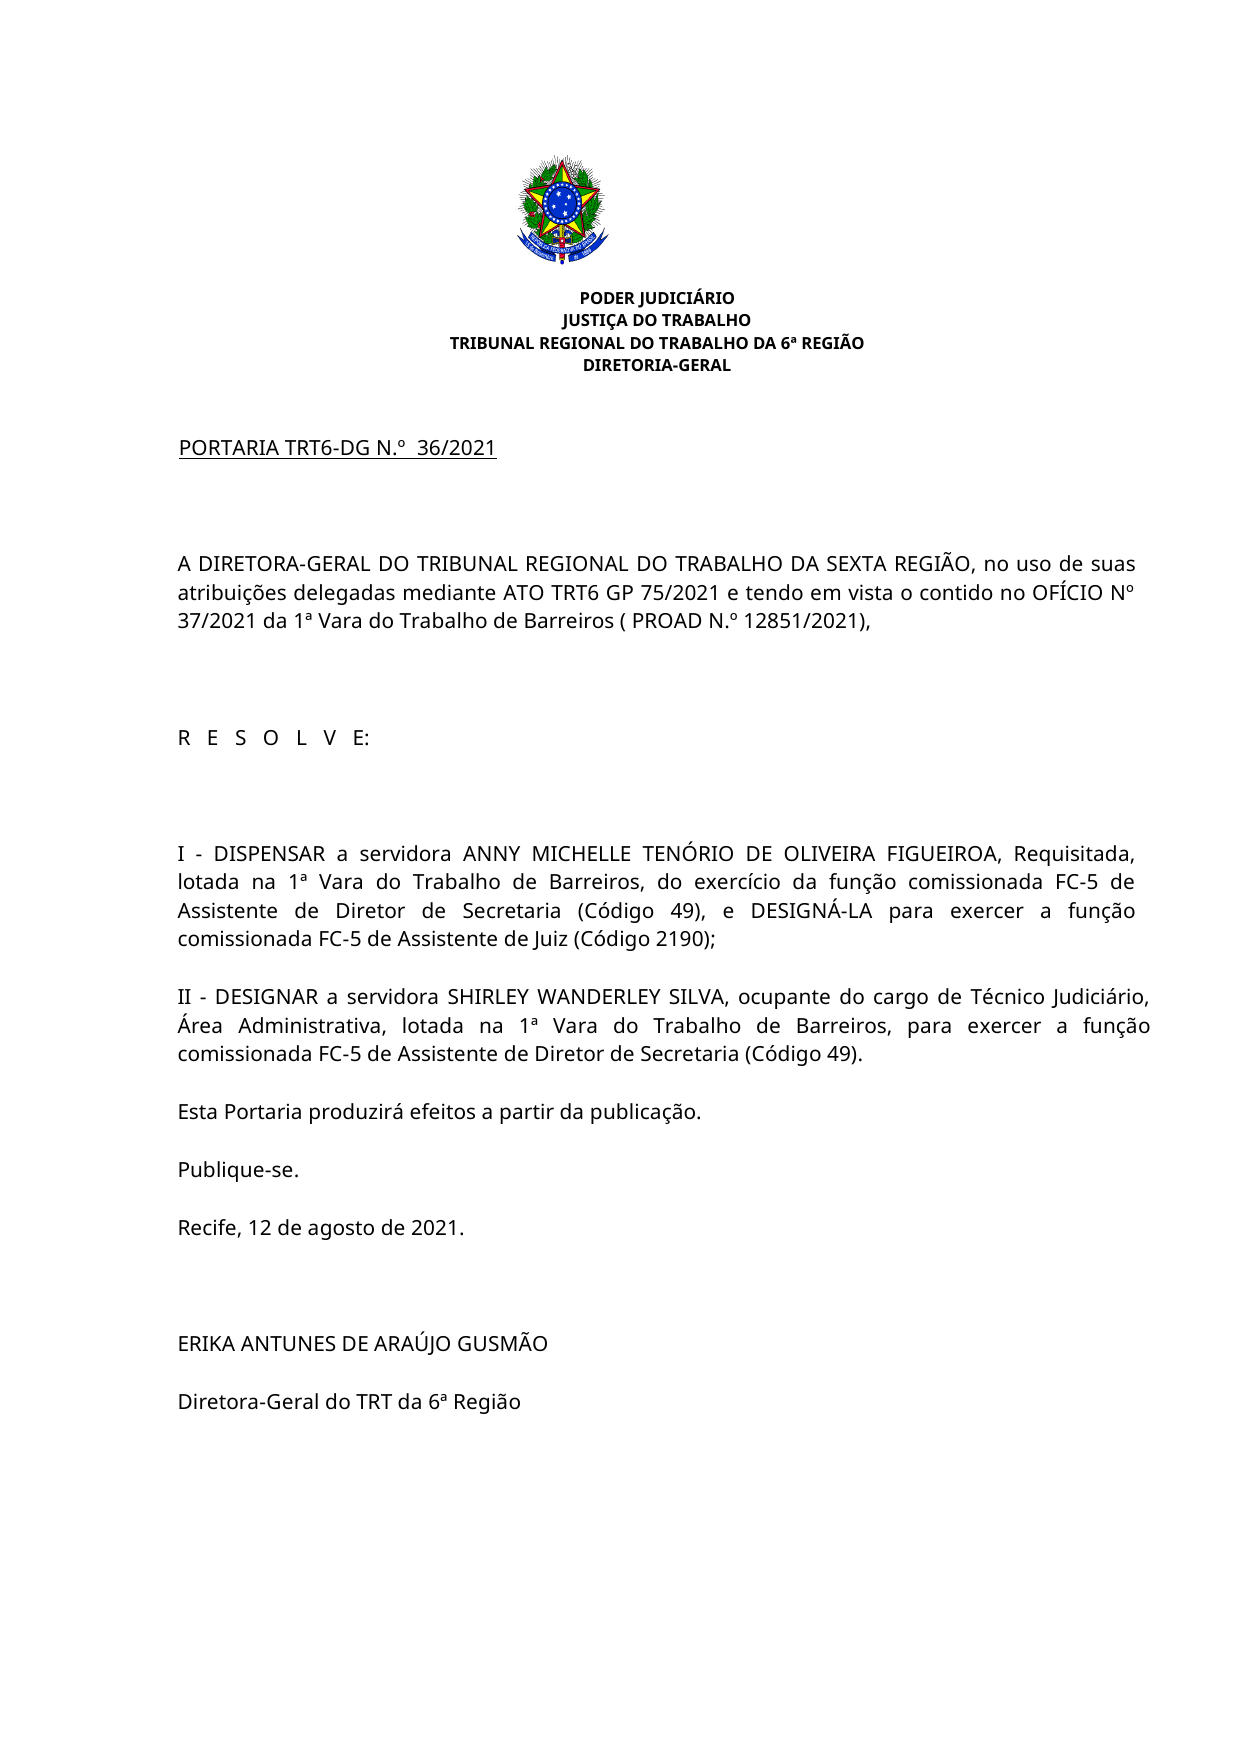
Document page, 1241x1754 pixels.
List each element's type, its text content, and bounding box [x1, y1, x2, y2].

text II - DESIGNAR a servidora SHIRLEY WANDERLEY SILVA, ocupante do cargo de Técnico Judiciário, Área Administrativa, lotada na 1ª Vara do Trabalho de Barreiros, para exercer a função comissionada FC-5 de Assistente de Diretor de Secretaria (Código 49). [177, 982, 1152, 1068]
text JUSTIÇA DO TRABALHO [177, 309, 1137, 332]
text R E S O L V E: [177, 722, 1137, 751]
text Publique-se. [177, 1155, 1137, 1184]
text I - DISPENSAR a servidora ANNY MICHELLE TENÓRIO DE OLIVEIRA FIGUEIROA, Requisitada, lotada na 1ª Vara do Trabalho de Barreiros, do exercício da função comissionada FC-5 de Assistente de Diretor de Secretaria (Código 49), e DESIGNÁ-LA para exercer a função comissionada FC-5 de Assistente de Juiz (Código 2190); [177, 838, 1137, 953]
text Recife, 12 de agosto de 2021. [177, 1213, 1137, 1242]
text PORTARIA TRT6-DG N.º 36/2021 [177, 433, 1152, 462]
picture [512, 152, 611, 266]
text DIRETORIA-GERAL [177, 354, 1137, 377]
text ERIKA ANTUNES DE ARAÚJO GUSMÃO [177, 1329, 1137, 1358]
text Diretora-Geral do TRT da 6ª Região [177, 1387, 1137, 1416]
text Esta Portaria produzirá efeitos a partir da publicação. [177, 1097, 1152, 1126]
text A DIRETORA-GERAL DO TRIBUNAL REGIONAL DO TRABALHO DA SEXTA REGIÃO, no uso de suas atribuições delegadas mediante ATO TRT6 GP 75/2021 e tendo em vista o contido no OFÍCIO Nº 37/2021 da 1ª Vara do Trabalho de Barreiros ( PROAD N.º 12851/2021), [177, 549, 1137, 635]
text PODER JUDICIÁRIO [177, 287, 1137, 309]
text TRIBUNAL REGIONAL DO TRABALHO DA 6ª REGIÃO [177, 332, 1137, 354]
